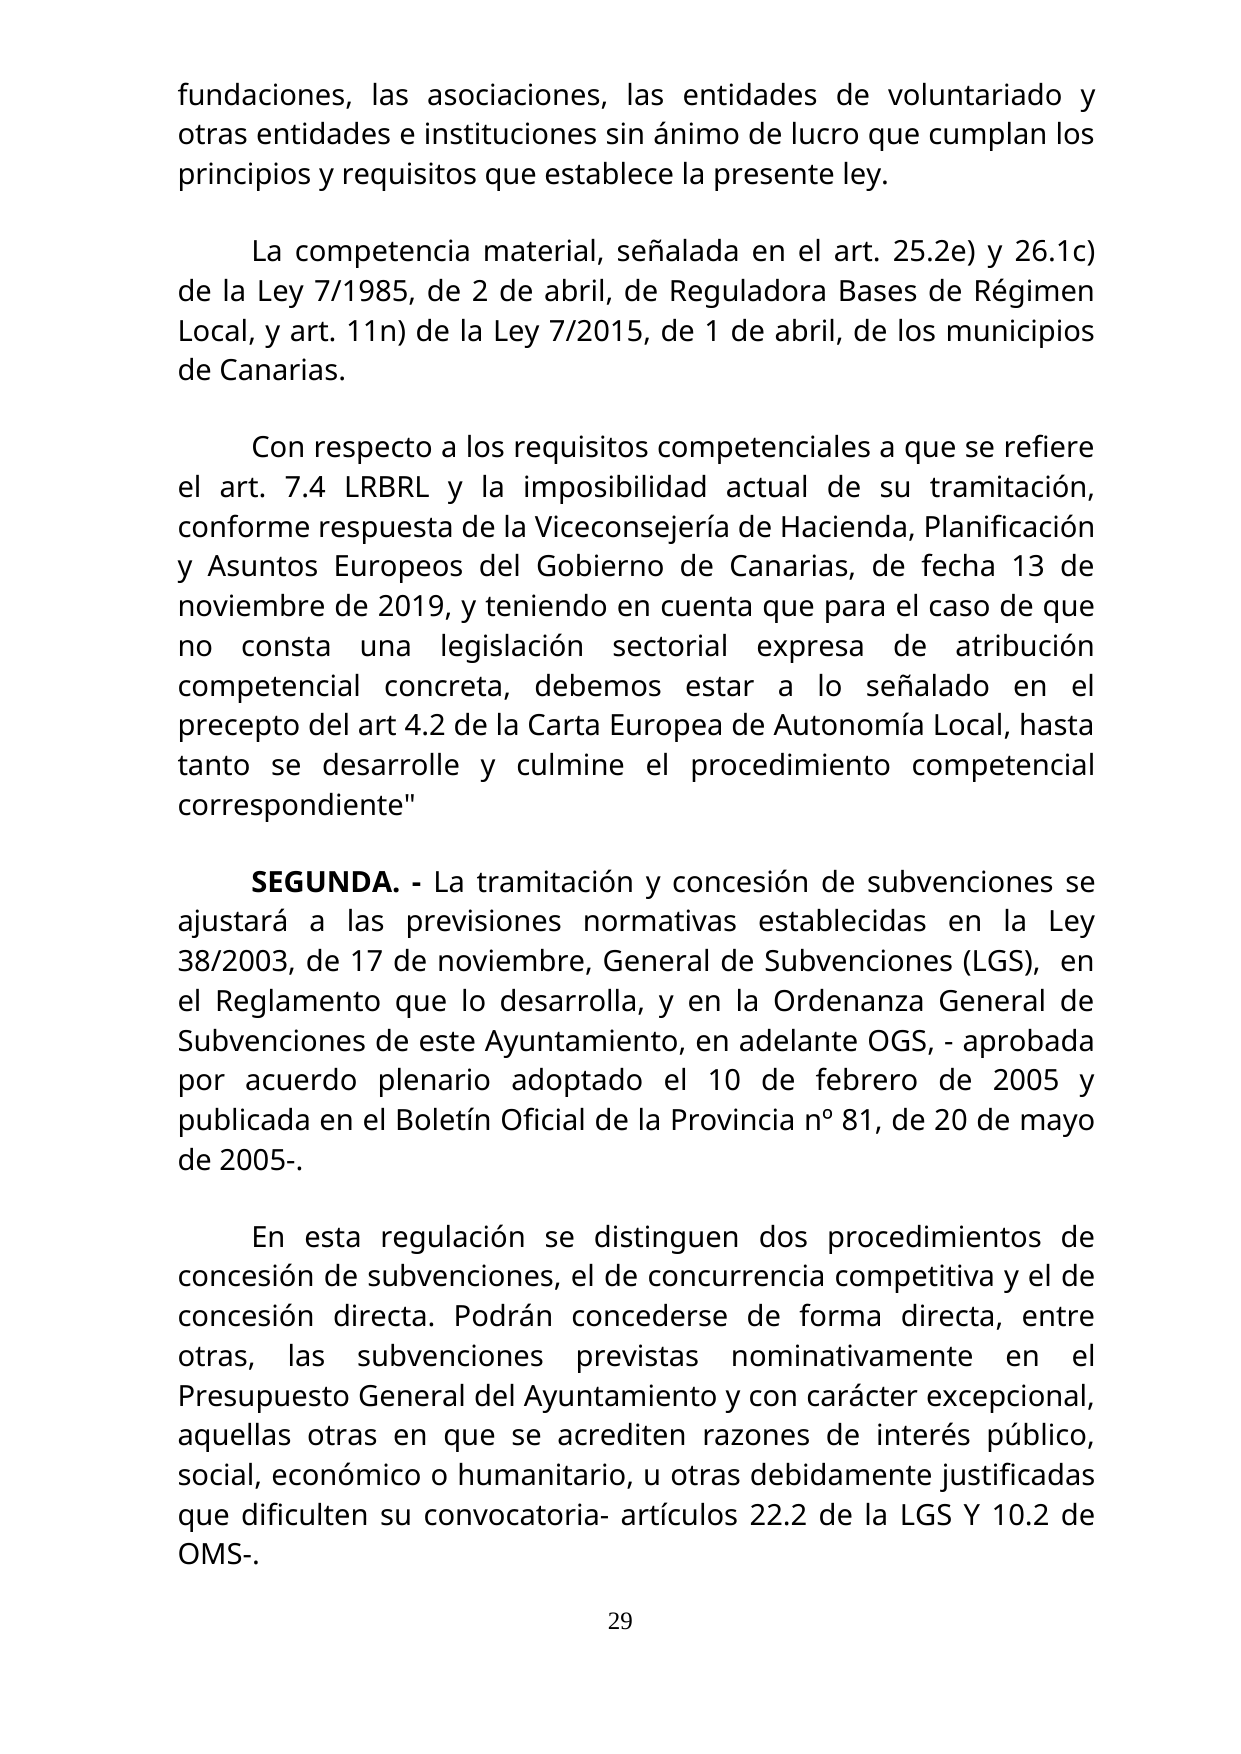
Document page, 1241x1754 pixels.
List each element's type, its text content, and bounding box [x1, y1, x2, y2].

text En esta regulación se distinguen dos procedimientos de concesión de subvenciones, el de concurrencia competitiva y el de concesión directa. Podrán concederse de forma directa, entre otras, las subvenciones previstas nominativamente en el Presupuesto General del Ayuntamiento y con carácter excepcional, aquellas otras en que se acrediten razones de interés público, social, económico o humanitario, u otras debidamente justificadas que dificulten su convocatoria- artículos 22.2 de la LGS Y 10.2 de OMS-. [177, 1216, 1096, 1573]
text La competencia material, señalada en el art. 25.2e) y 26.1c) de la Ley 7/1985, de 2 de abril, de Reguladora Bases de Régimen Local, y art. 11n) de la Ley 7/2015, de 1 de abril, de los municipios de Canarias. [177, 230, 1096, 389]
text fundaciones, las asociaciones, las entidades de voluntariado y otras entidades e instituciones sin ánimo de lucro que cumplan los principios y requisitos que establece la presente ley. [177, 74, 1096, 193]
text SEGUNDA. - La tramitación y concesión de subvenciones se ajustará a las previsiones normativas establecidas en la Ley 38/2003, de 17 de noviembre, General de Subvenciones (LGS), en el Reglamento que lo desarrolla, y en la Ordenanza General de Subvenciones de este Ayuntamiento, en adelante OGS, - aprobada por acuerdo plenario adoptado el 10 de febrero de 2005 y publicada en el Boletín Oficial de la Provincia nº 81, de 20 de mayo de 2005-. [177, 861, 1096, 1178]
text Con respecto a los requisitos competenciales a que se refiere el art. 7.4 LRBRL y la imposibilidad actual de su tramitación, conforme respuesta de la Viceconsejería de Hacienda, Planificación y Asuntos Europeos del Gobierno de Canarias, de fecha 13 de noviembre de 2019, y teniendo en cuenta que para el caso de que no consta una legislación sectorial expresa de atribución competencial concreta, debemos estar a lo señalado en el precepto del art 4.2 de la Carta Europea de Autonomía Local, hasta tanto se desarrolle y culmine el procedimiento competencial correspondiente" [177, 427, 1096, 823]
